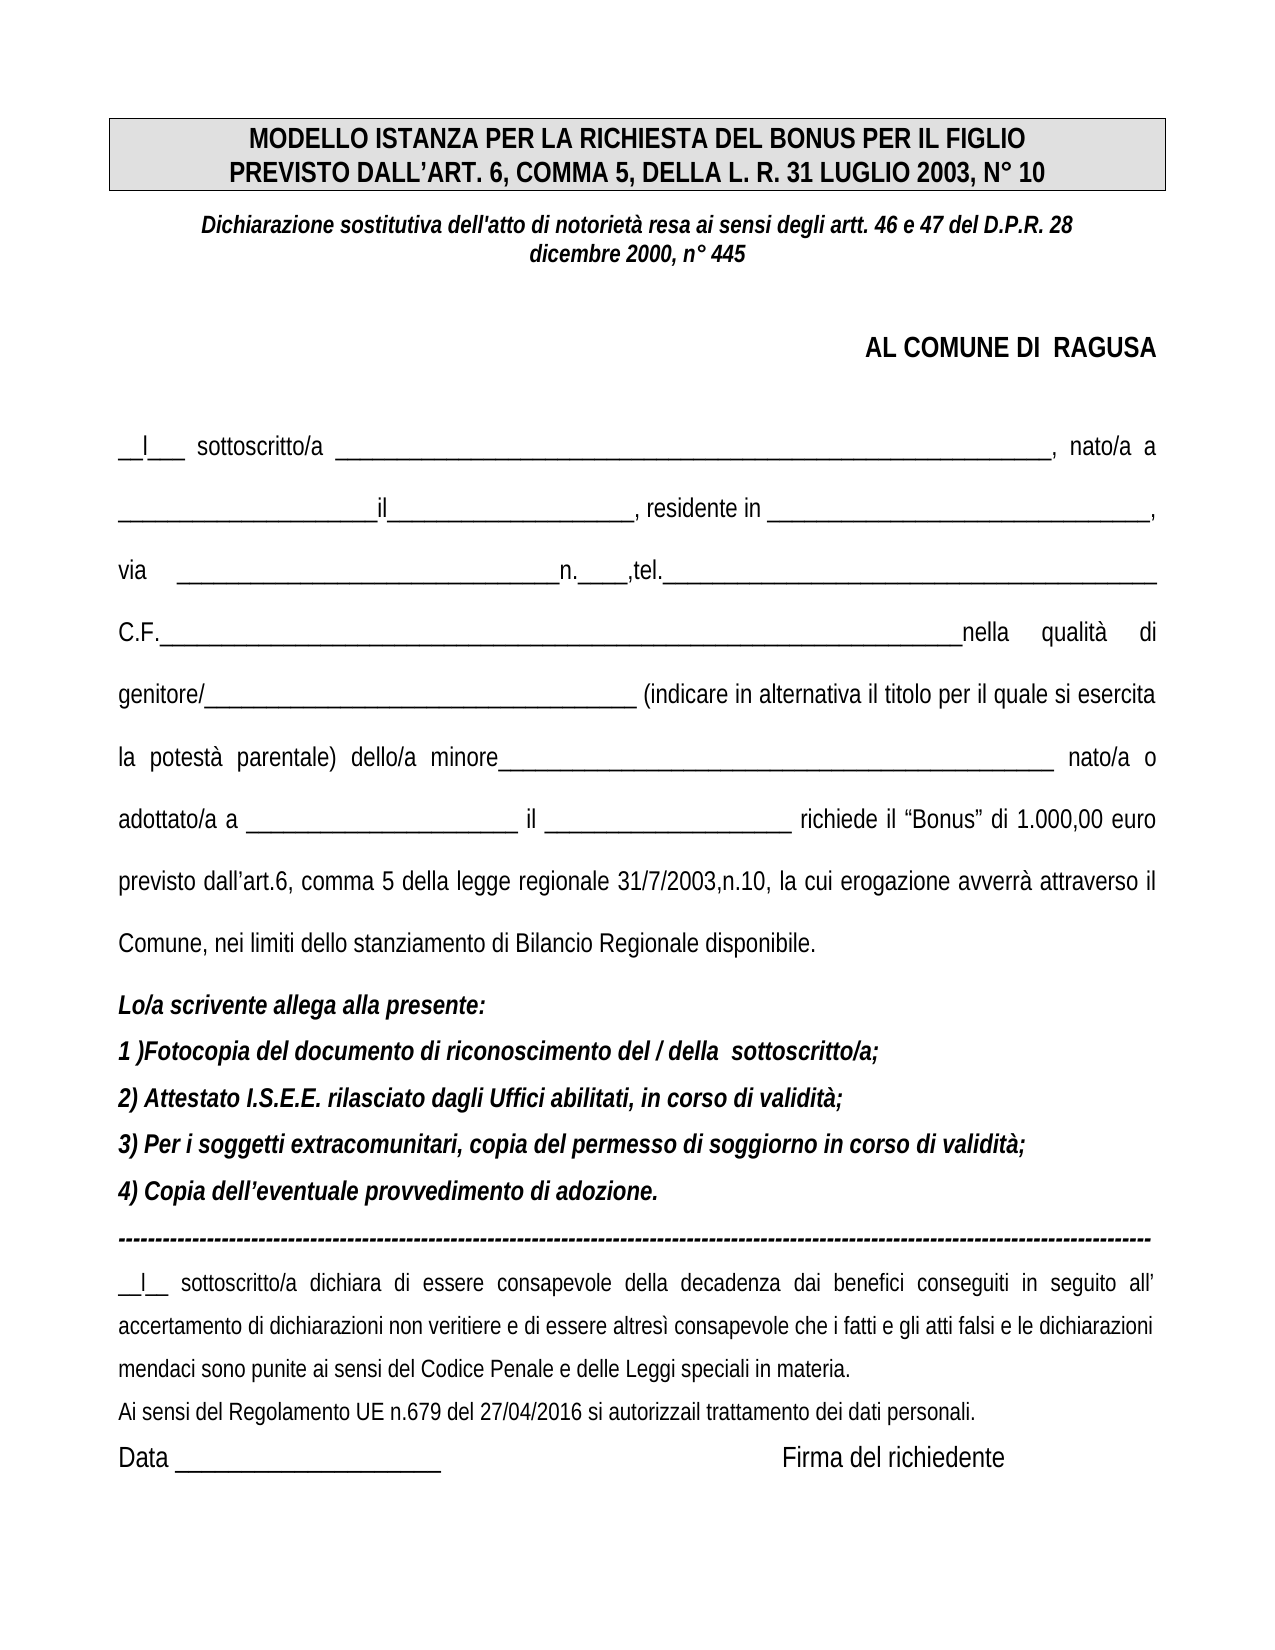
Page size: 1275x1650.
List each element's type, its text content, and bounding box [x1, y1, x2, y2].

text Data ____________________ Firma del richiedente [118, 1440, 1157, 1507]
text dicembre 2000, n° 445 [118, 239, 1157, 268]
text via _______________________________n.____,tel.________________________________________ C.F._________________________________________________________________nella qualità di genitore/___________________________________ (indicare in alternativa il titolo per il quale si esercita la potestà parentale) dello/a minore_____________________________________________ nato/a o adottato/a a ______________________ il ____________________ richiede il “Bonus” di 1.000,00 euro previsto dall’art.6, comma 5 della legge regionale 31/7/2003,n.10, la cui erogazione avverrà attraverso il Comune, nei limiti dello stanziamento di Bilancio Regionale disponibile. [118, 554, 1157, 958]
text Dichiarazione sostitutiva dell'atto di notorietà resa ai sensi degli artt. 46 e 47 del D.P.R. 28 [118, 210, 1157, 239]
text -------------------------------------------------------------------------------------------------------------------------------------------- [118, 1222, 1157, 1253]
subtitle AL COMUNE DI RAGUSA [118, 330, 1157, 363]
text 1 )Fotocopia del documento di riconoscimento del / della sottoscritto/a; [118, 1036, 1157, 1067]
text 2) Attestato I.S.E.E. rilasciato dagli Uffici abilitati, in corso di validità; [118, 1082, 1157, 1113]
text MODELLO ISTANZA PER LA RICHIESTA DEL BONUS PER IL FIGLIO [110, 119, 1165, 152]
text 3) Per i soggetti extracomunitari, copia del permesso di soggiorno in corso di validità; [118, 1129, 1157, 1160]
text __l___ sottoscritto/a __________________________________________________________, nato/a a _____________________il____________________, residente in _______________________________, [118, 430, 1157, 523]
text 4) Copia dell’eventuale provvedimento di adozione. [118, 1175, 1157, 1206]
text PREVISTO DALL’ART. 6, COMMA 5, DELLA L. R. 31 LUGLIO 2003, N° 10 [110, 152, 1165, 190]
text Lo/a scrivente allega alla presente: [118, 989, 1157, 1020]
text __l__ sottoscritto/a dichiara di essere consapevole della decadenza dai benefici conseguiti in seguito all’ accertamento di dichiarazioni non veritiere e di essere altresì consapevole che i fatti e gli atti falsi e le dichiarazioni mendaci sono punite ai sensi del Codice Penale e delle Leggi speciali in materia. [118, 1268, 1157, 1383]
text Ai sensi del Regolamento UE n.679 del 27/04/2016 si autorizzail trattamento dei dati personali. [118, 1397, 1157, 1426]
